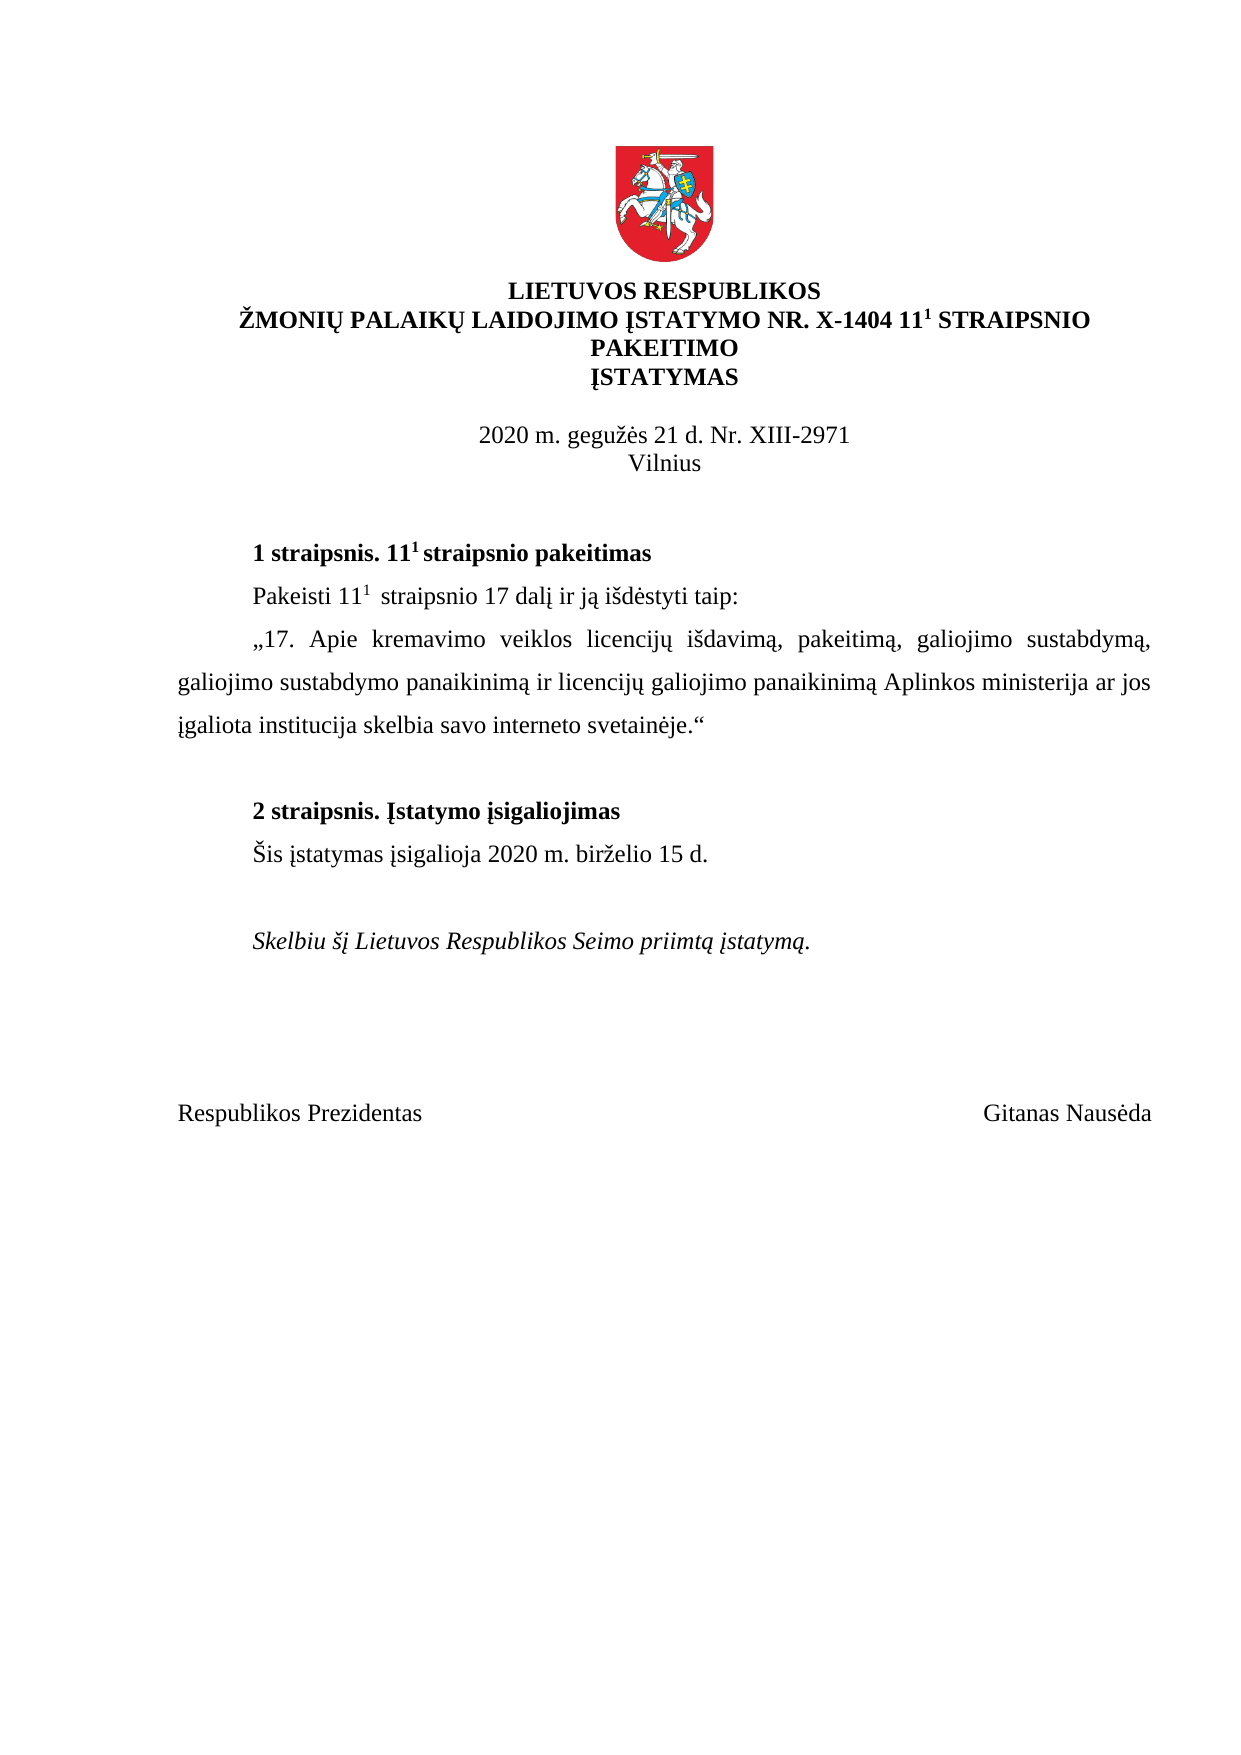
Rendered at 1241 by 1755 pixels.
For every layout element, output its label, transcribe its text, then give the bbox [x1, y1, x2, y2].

text „17. Apie kremavimo veiklos licencijų išdavimą, pakeitimą, galiojimo sustabdymą, galiojimo sustabdymo panaikinimą ir licencijų galiojimo panaikinimą Aplinkos ministerija ar jos įgaliota institucija skelbia savo interneto svetainėje.“ [177, 624, 1152, 739]
text 2 straipsnis. Įstatymo įsigaliojimas [177, 796, 1152, 825]
text Pakeisti 111 straipsnio 17 dalį ir ją išdėstyti taip: [177, 581, 1152, 609]
text 1 straipsnis. 111 straipsnio pakeitimas [177, 538, 1152, 566]
text Respublikos Prezidentas Gitanas Nausėda [177, 1098, 1152, 1127]
text Vilnius [177, 448, 1152, 477]
text ŽMONIŲ PALAIKŲ LAIDOJIMO ĮSTATYMO NR. X-1404 111 STRAIPSNIO PAKEITIMO [177, 305, 1152, 362]
text LIETUVOS RESPUBLIKOS [177, 276, 1152, 305]
text Šis įstatymas įsigalioja 2020 m. birželio 15 d. [177, 839, 1152, 868]
text Skelbiu šį Lietuvos Respublikos Seimo priimtą įstatymą. [177, 926, 1152, 954]
text 2020 m. gegužės 21 d. Nr. XIII-2971 [177, 420, 1152, 448]
text ĮSTATYMAS [177, 362, 1152, 391]
